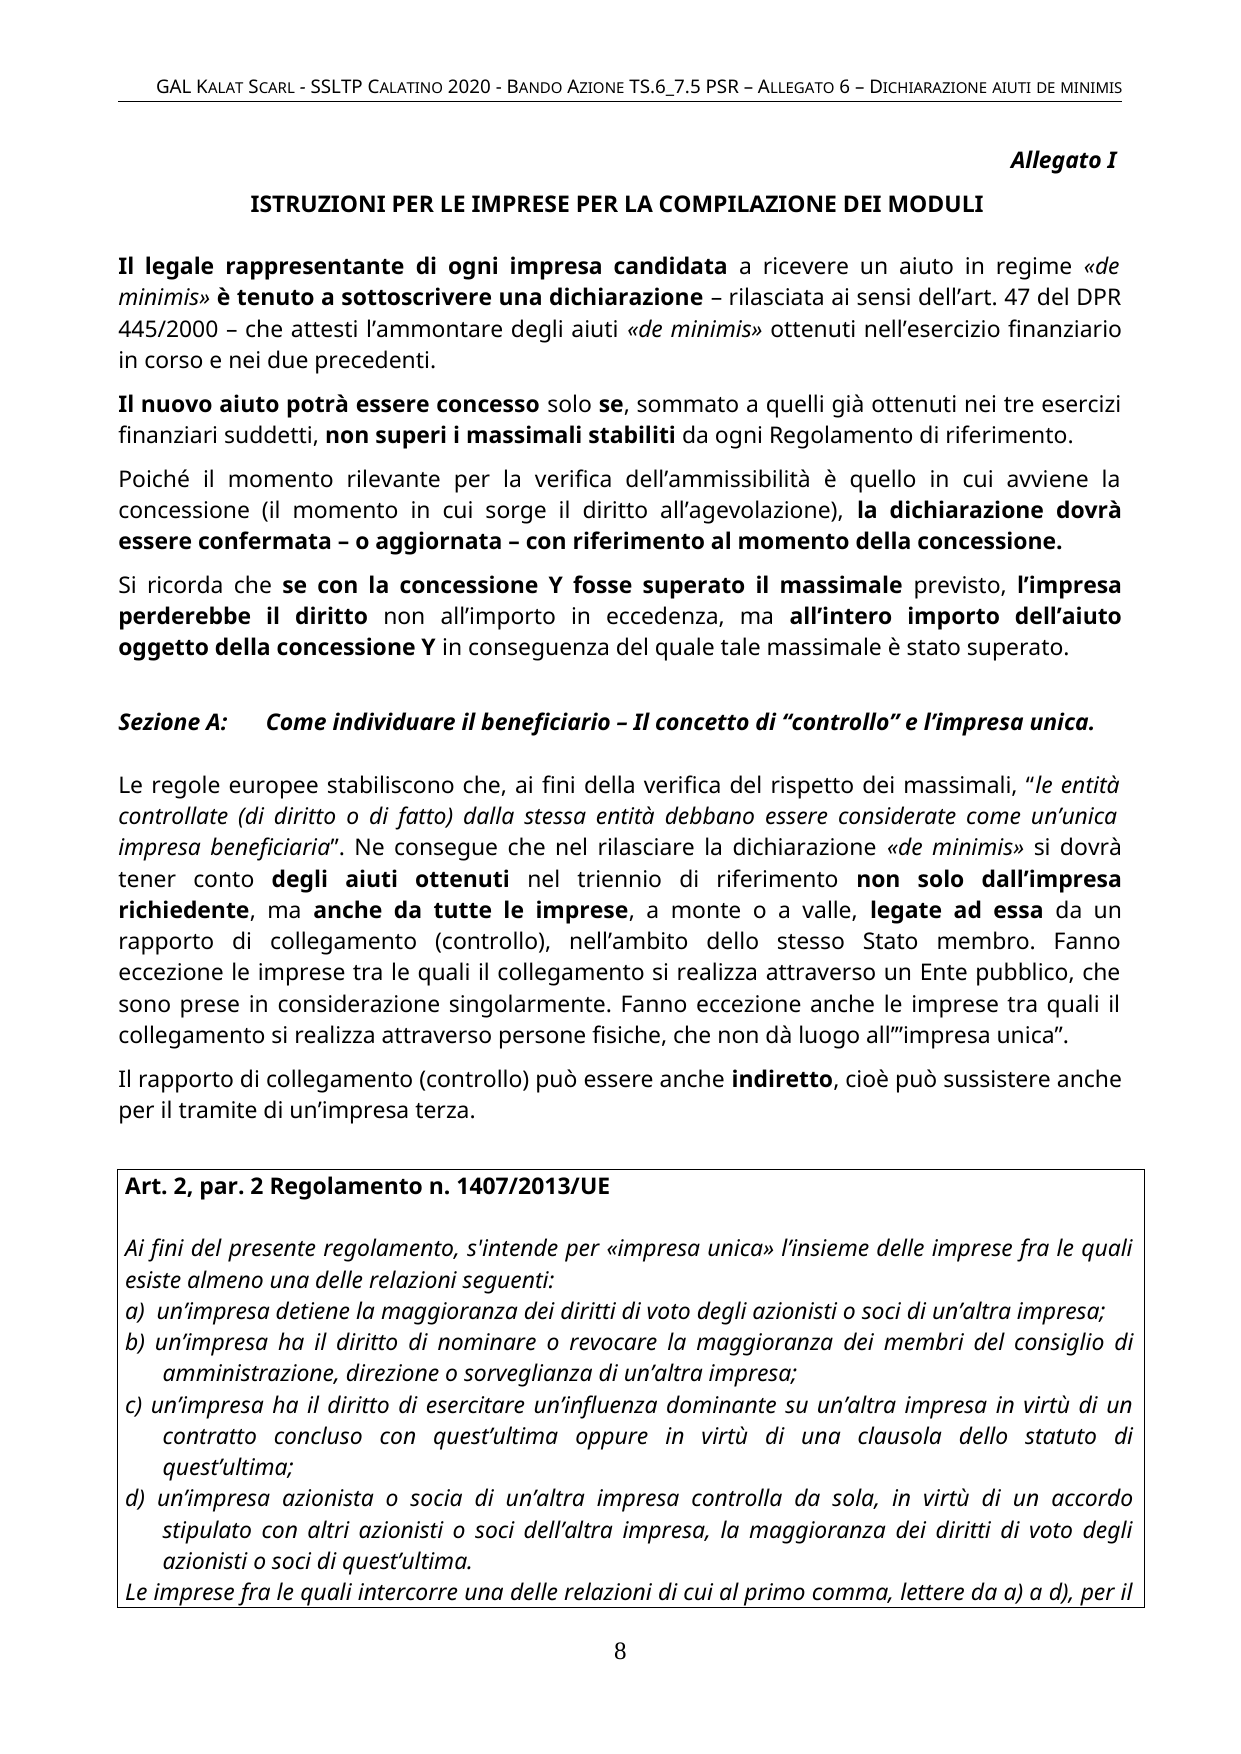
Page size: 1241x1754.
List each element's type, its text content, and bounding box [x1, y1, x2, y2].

text Il legale rappresentante di ogni impresa candidata a ricevere un aiuto in regime «de minimis» è tenuto a sottoscrivere una dichiarazione – rilasciata ai sensi dell’art. 47 del DPR 445/2000 – che attesti l’ammontare degli aiuti «de minimis» ottenuti nell’esercizio finanziario in corso e nei due precedenti. [118, 250, 1122, 375]
text Allegato I [118, 144, 1122, 175]
text Sezione A: Come individuare il beneficiario – Il concetto di “controllo” e l’impresa unica. [118, 706, 1122, 737]
text Poiché il momento rilevante per la verifica dell’ammissibilità è quello in cui avviene la concessione (il momento in cui sorge il diritto all’agevolazione), la dichiarazione dovrà essere confermata – o aggiornata – con riferimento al momento della concessione. [118, 462, 1122, 556]
text Il rapporto di collegamento (controllo) può essere anche indiretto, cioè può sussistere anche per il tramite di un’impresa terza. [118, 1062, 1122, 1125]
text Il nuovo aiuto potrà essere concesso solo se, sommato a quelli già ottenuti nei tre esercizi finanziari suddetti, non superi i massimali stabiliti da ogni Regolamento di riferimento. [118, 387, 1122, 450]
text Le regole europee stabiliscono che, ai fini della verifica del rispetto dei massimali, “le entità controllate (di diritto o di fatto) dalla stessa entità debbano essere considerate come un’unica impresa beneficiaria”. Ne consegue che nel rilasciare la dichiarazione «de minimis» si dovrà tener conto degli aiuti ottenuti nel triennio di riferimento non solo dall’impresa richiedente, ma anche da tutte le imprese, a monte o a valle, legate ad essa da un rapporto di collegamento (controllo), nell’ambito dello stesso Stato membro. Fanno eccezione le imprese tra le quali il collegamento si realizza attraverso un Ente pubblico, che sono prese in considerazione singolarmente. Fanno eccezione anche le imprese tra quali il collegamento si realizza attraverso persone fisiche, che non dà luogo all’”impresa unica”. [118, 769, 1122, 1050]
text ISTRUZIONI PER LE IMPRESE PER LA COMPILAZIONE DEI MODULI [118, 187, 1122, 219]
text Si ricorda che se con la concessione Y fosse superato il massimale previsto, l’impresa perderebbe il diritto non all’importo in eccedenza, ma all’intero importo dell’aiuto oggetto della concessione Y in conseguenza del quale tale massimale è stato superato. [118, 569, 1122, 662]
table_header Art. 2, par. 2 Regolamento n. 1407/2013/UE Ai fini del presente regolamento, s'intende per «impresa unica» l’insieme delle imprese fra le quali esiste almeno una delle relazioni seguenti: a) un’impresa detiene la maggioranza dei diritti di voto degli azionisti o soci di un’altra impresa; b) un’impresa ha il diritto di nominare o revocare la maggioranza dei membri del consiglio di amministrazione, direzione o sorveglianza di un’altra impresa; c) un’impresa ha il diritto di esercitare un’influenza dominante su un’altra impresa in virtù di un contratto concluso con quest’ultima oppure in virtù di una clausola dello statuto di quest’ultima; d) un’impresa azionista o socia di un’altra impresa controlla da sola, in virtù di un accordo stipulato con altri azionisti o soci dell’altra impresa, la maggioranza dei diritti di voto degli azionisti o soci di quest’ultima. Le imprese fra le quali intercorre una delle relazioni di cui al primo comma, lettere da a) a d), per il [118, 1170, 1144, 1607]
